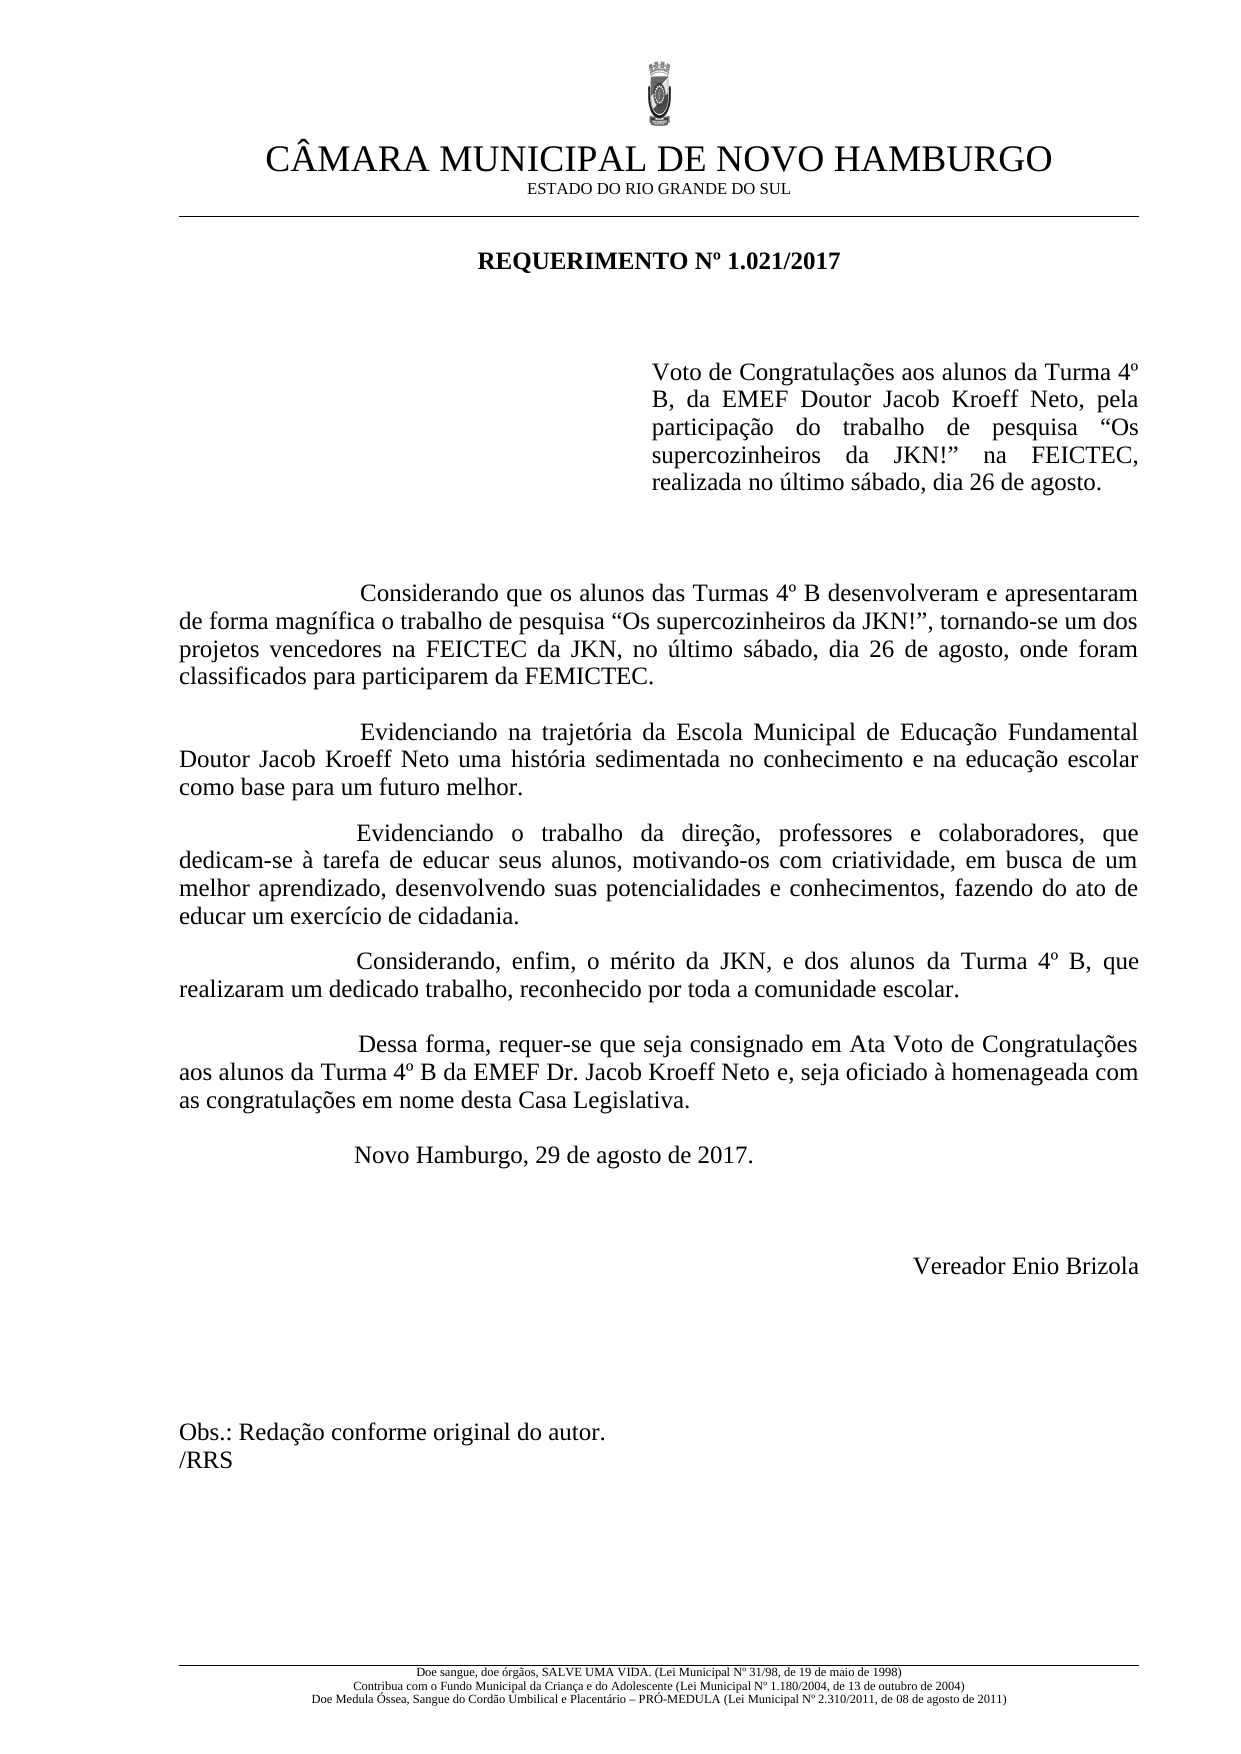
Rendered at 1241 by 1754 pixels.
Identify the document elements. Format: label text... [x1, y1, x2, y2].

text Considerando, enfim, o mérito da JKN, e dos alunos da Turma 4º B, que realizaram um dedicado trabalho, reconhecido por toda a comunidade escolar. [179, 947, 1139, 1003]
text Evidenciando na trajetória da Escola Municipal de Educação Fundamental Doutor Jacob Kroeff Neto uma história sedimentada no conhecimento e na educação escolar como base para um futuro melhor. [179, 718, 1139, 801]
text Dessa forma, requer-se que seja consignado em Ata Voto de Congratulações aos alunos da Turma 4º B da EMEF Dr. Jacob Kroeff Neto e, seja oficiado à homenageada com as congratulações em nome desta Casa Legislativa. [179, 1030, 1139, 1113]
text Vereador Enio Brizola [179, 1252, 1139, 1280]
text /RRS [179, 1446, 1139, 1474]
text REQUERIMENTO Nº 1.021/2017 [179, 247, 1139, 274]
text Evidenciando o trabalho da direção, professores e colaboradores, que dedicam-se à tarefa de educar seus alunos, motivando-os com criatividade, em busca de um melhor aprendizado, desenvolvendo suas potencialidades e conhecimentos, fazendo do ato de educar um exercício de cidadania. [179, 819, 1139, 929]
text Voto de Congratulações aos alunos da Turma 4º B, da EMEF Doutor Jacob Kroeff Neto, pela participação do trabalho de pesquisa “Os supercozinheiros da JKN!” na FEICTEC, realizada no último sábado, dia 26 de agosto. [652, 358, 1139, 496]
list Novo Hamburgo, 29 de agosto de 2017. [179, 1141, 1139, 1169]
text Obs.: Redação conforme original do autor. [179, 1418, 1139, 1446]
text Considerando que os alunos das Turmas 4º B desenvolveram e apresentaram de forma magnífica o trabalho de pesquisa “Os supercozinheiros da JKN!”, tornando-se um dos projetos vencedores na FEICTEC da JKN, no último sábado, dia 26 de agosto, onde foram classificados para participarem da FEMICTEC. [179, 579, 1139, 690]
